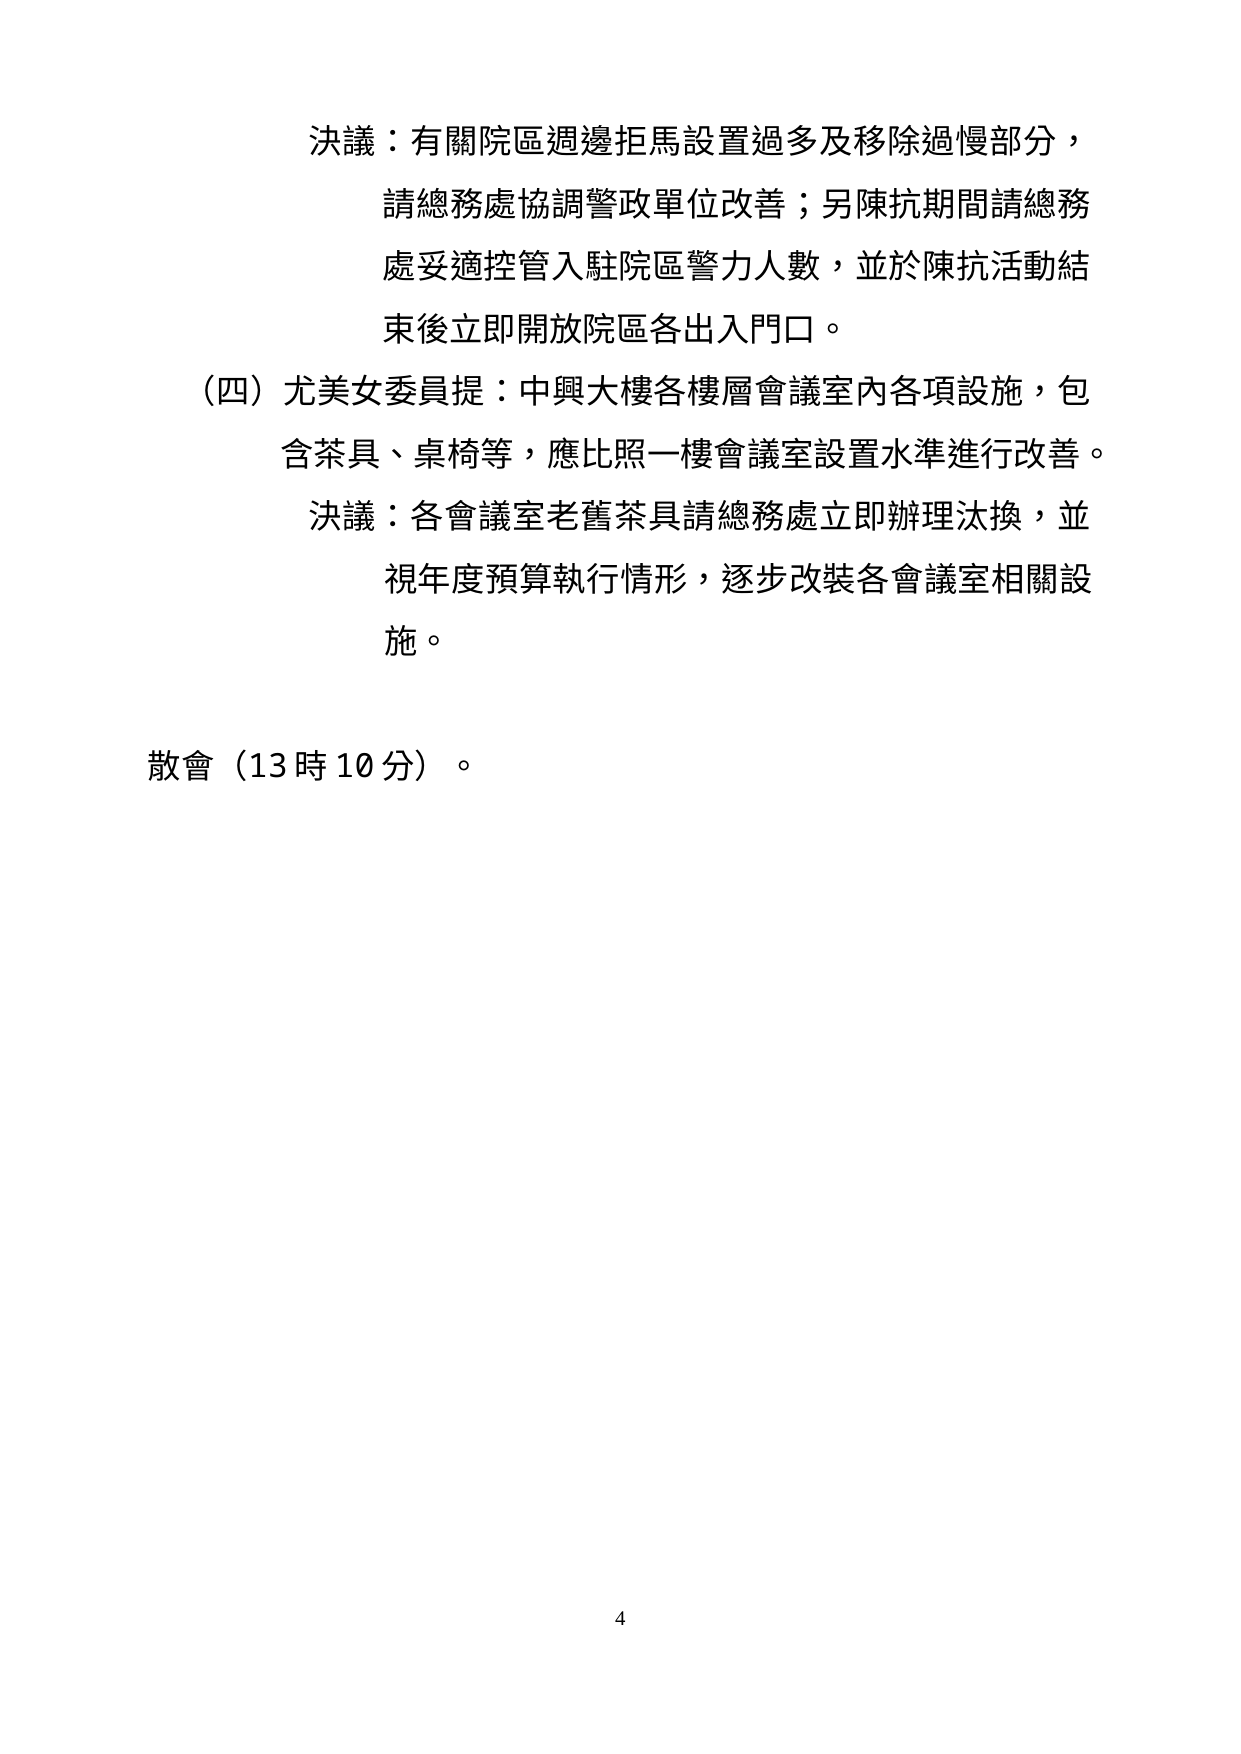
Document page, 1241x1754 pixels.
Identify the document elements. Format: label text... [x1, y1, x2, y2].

text 決議：有關院區週邊拒馬設置過多及移除過慢部分，請總務處協調警政單位改善；另陳抗期間請總務處妥適控管入駐院區警力人數，並於陳抗活動結束後立即開放院區各出入門口。 [182, 97, 1092, 347]
text 散會（13時10分）。 [148, 722, 1092, 785]
text （四）尤美女委員提：中興大樓各樓層會議室內各項設施，包含茶具、桌椅等，應比照一樓會議室設置水準進行改善。 [182, 347, 1092, 472]
text 決議：各會議室老舊茶具請總務處立即辦理汰換，並視年度預算執行情形，逐步改裝各會議室相關設施。 [182, 472, 1092, 660]
